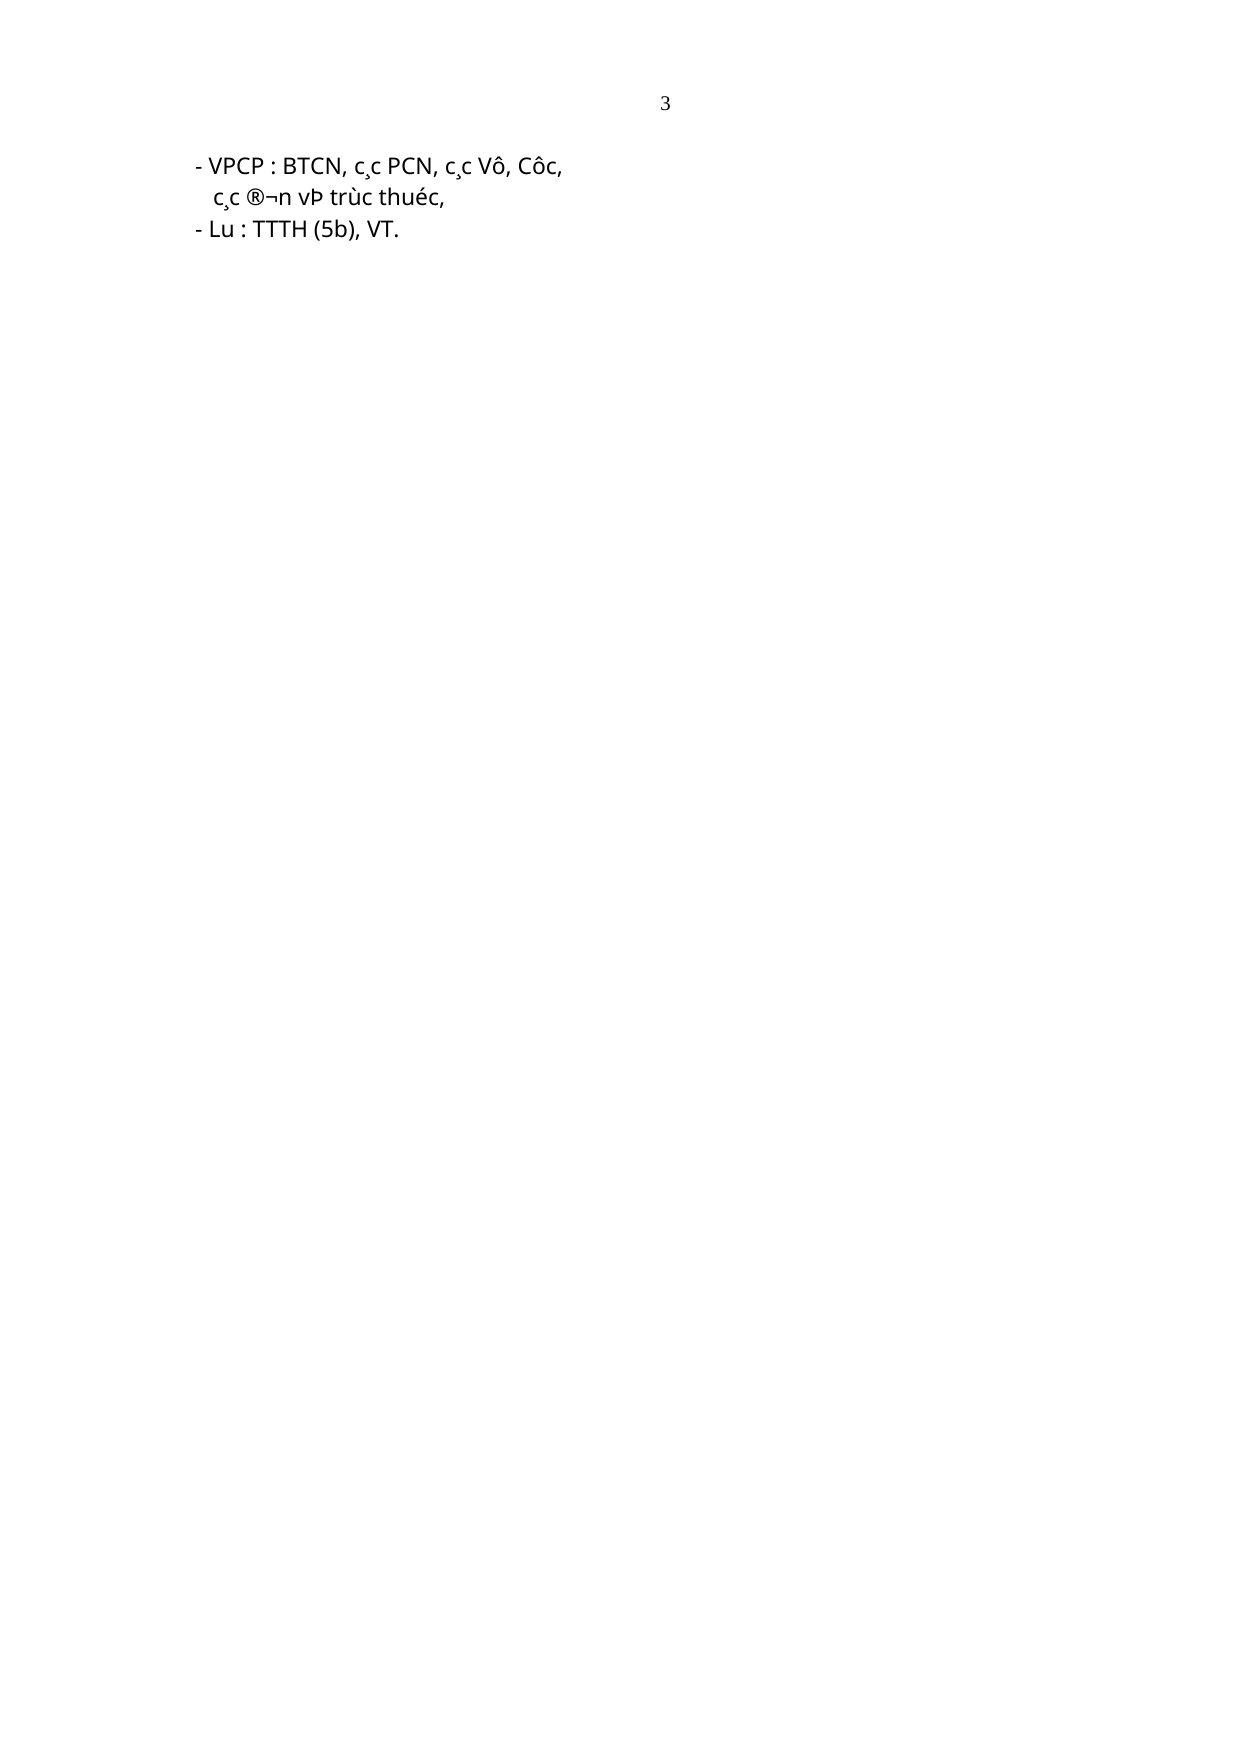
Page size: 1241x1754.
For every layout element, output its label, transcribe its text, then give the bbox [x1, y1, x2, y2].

text - VPCP : BTCN, c¸c PCN, c¸c Vô, Côc, [195, 150, 1119, 181]
text c¸c ®¬n vÞ trùc thuéc, [195, 181, 1119, 212]
text - L­u : TTTH (5b), VT. [195, 212, 1119, 244]
